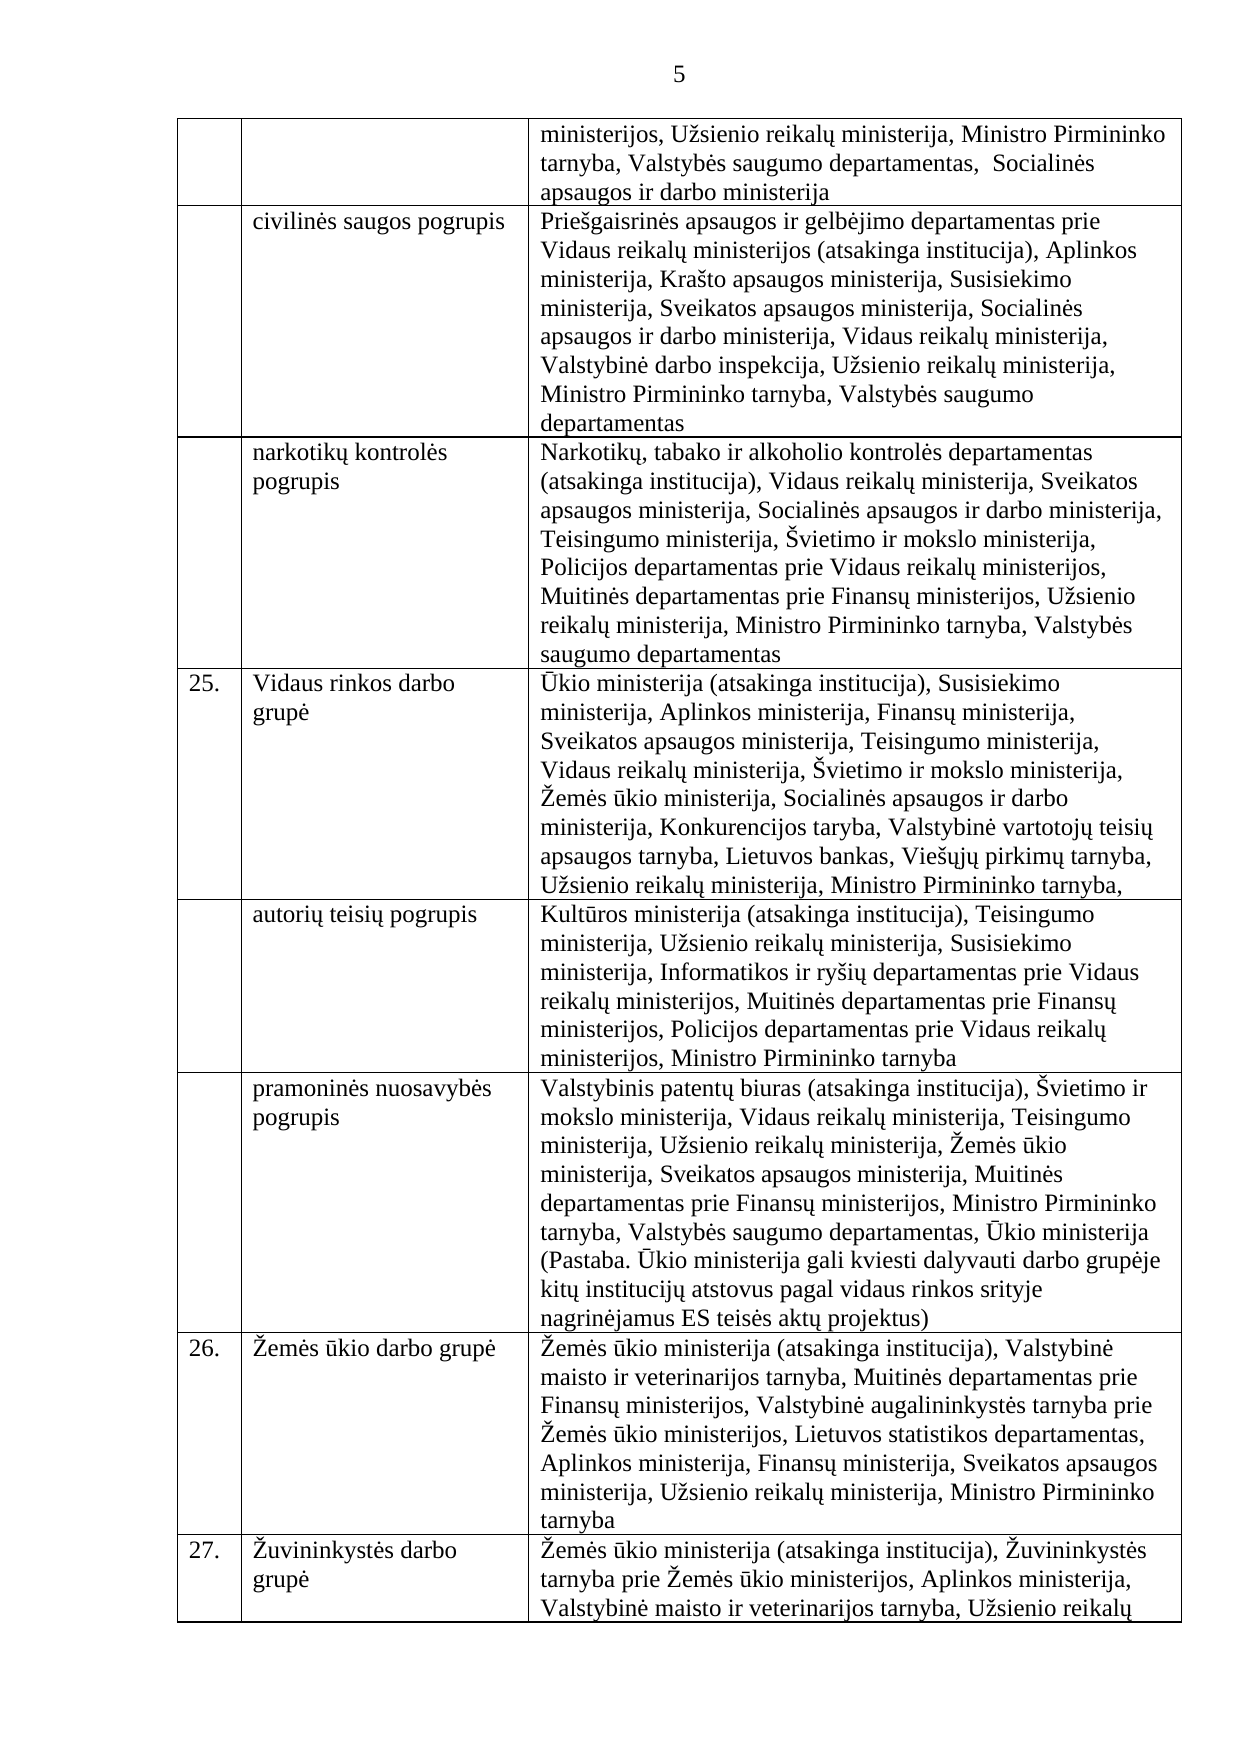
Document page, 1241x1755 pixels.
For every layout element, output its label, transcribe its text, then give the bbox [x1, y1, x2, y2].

table_cell narkotikų kontrolės pogrupis [242, 438, 528, 667]
table_cell 27. [178, 1535, 241, 1621]
table_cell ministerijos, Užsienio reikalų ministerija, Ministro Pirmininko tarnyba, Valstybės saugumo departamentas, Socialinės apsaugos ir darbo ministerija [529, 119, 1181, 205]
table_cell [178, 119, 241, 205]
table_cell Žemės ūkio ministerija (atsakinga institucija), Valstybinė maisto ir veterinarijos tarnyba, Muitinės departamentas prie Finansų ministerijos, Valstybinė augalininkystės tarnyba prie Žemės ūkio ministerijos, Lietuvos statistikos departamentas, Aplinkos ministerija, Finansų ministerija, Sveikatos apsaugos ministerija, Užsienio reikalų ministerija, Ministro Pirmininko tarnyba [529, 1333, 1181, 1534]
table_cell Žemės ūkio darbo grupė [242, 1333, 528, 1534]
table_cell Narkotikų, tabako ir alkoholio kontrolės departamentas (atsakinga institucija), Vidaus reikalų ministerija, Sveikatos apsaugos ministerija, Socialinės apsaugos ir darbo ministerija, Teisingumo ministerija, Švietimo ir mokslo ministerija, Policijos departamentas prie Vidaus reikalų ministerijos, Muitinės departamentas prie Finansų ministerijos, Užsienio reikalų ministerija, Ministro Pirmininko tarnyba, Valstybės saugumo departamentas [529, 438, 1181, 667]
table_cell pramoninės nuosavybės pogrupis [242, 1073, 528, 1332]
table_cell civilinės saugos pogrupis [242, 206, 528, 436]
table_cell Žemės ūkio ministerija (atsakinga institucija), Žuvininkystės tarnyba prie Žemės ūkio ministerijos, Aplinkos ministerija, Valstybinė maisto ir veterinarijos tarnyba, Užsienio reikalų [529, 1535, 1181, 1621]
table_cell [178, 206, 241, 436]
table_cell [178, 900, 241, 1072]
table_cell Ūkio ministerija (atsakinga institucija), Susisiekimo ministerija, Aplinkos ministerija, Finansų ministerija, Sveikatos apsaugos ministerija, Teisingumo ministerija, Vidaus reikalų ministerija, Švietimo ir mokslo ministerija, Žemės ūkio ministerija, Socialinės apsaugos ir darbo ministerija, Konkurencijos taryba, Valstybinė vartotojų teisių apsaugos tarnyba, Lietuvos bankas, Viešųjų pirkimų tarnyba, Užsienio reikalų ministerija, Ministro Pirmininko tarnyba, [529, 669, 1181, 898]
table_cell Kultūros ministerija (atsakinga institucija), Teisingumo ministerija, Užsienio reikalų ministerija, Susisiekimo ministerija, Informatikos ir ryšių departamentas prie Vidaus reikalų ministerijos, Muitinės departamentas prie Finansų ministerijos, Policijos departamentas prie Vidaus reikalų ministerijos, Ministro Pirmininko tarnyba [529, 900, 1181, 1072]
table_cell autorių teisių pogrupis [242, 900, 528, 1072]
table_cell Vidaus rinkos darbo grupė [242, 669, 528, 898]
table_cell 26. [178, 1333, 241, 1534]
table_cell Priešgaisrinės apsaugos ir gelbėjimo departamentas prie Vidaus reikalų ministerijos (atsakinga institucija), Aplinkos ministerija, Krašto apsaugos ministerija, Susisiekimo ministerija, Sveikatos apsaugos ministerija, Socialinės apsaugos ir darbo ministerija, Vidaus reikalų ministerija, Valstybinė darbo inspekcija, Užsienio reikalų ministerija, Ministro Pirmininko tarnyba, Valstybės saugumo departamentas [529, 206, 1181, 436]
table_cell Žuvininkystės darbo grupė [242, 1535, 528, 1621]
table_cell [178, 438, 241, 667]
table_cell 25. [178, 669, 241, 898]
table_cell [242, 119, 528, 205]
table_cell Valstybinis patentų biuras (atsakinga institucija), Švietimo ir mokslo ministerija, Vidaus reikalų ministerija, Teisingumo ministerija, Užsienio reikalų ministerija, Žemės ūkio ministerija, Sveikatos apsaugos ministerija, Muitinės departamentas prie Finansų ministerijos, Ministro Pirmininko tarnyba, Valstybės saugumo departamentas, Ūkio ministerija (Pastaba. Ūkio ministerija gali kviesti dalyvauti darbo grupėje kitų institucijų atstovus pagal vidaus rinkos srityje nagrinėjamus ES teisės aktų projektus) [529, 1073, 1181, 1332]
table_cell [178, 1073, 241, 1332]
